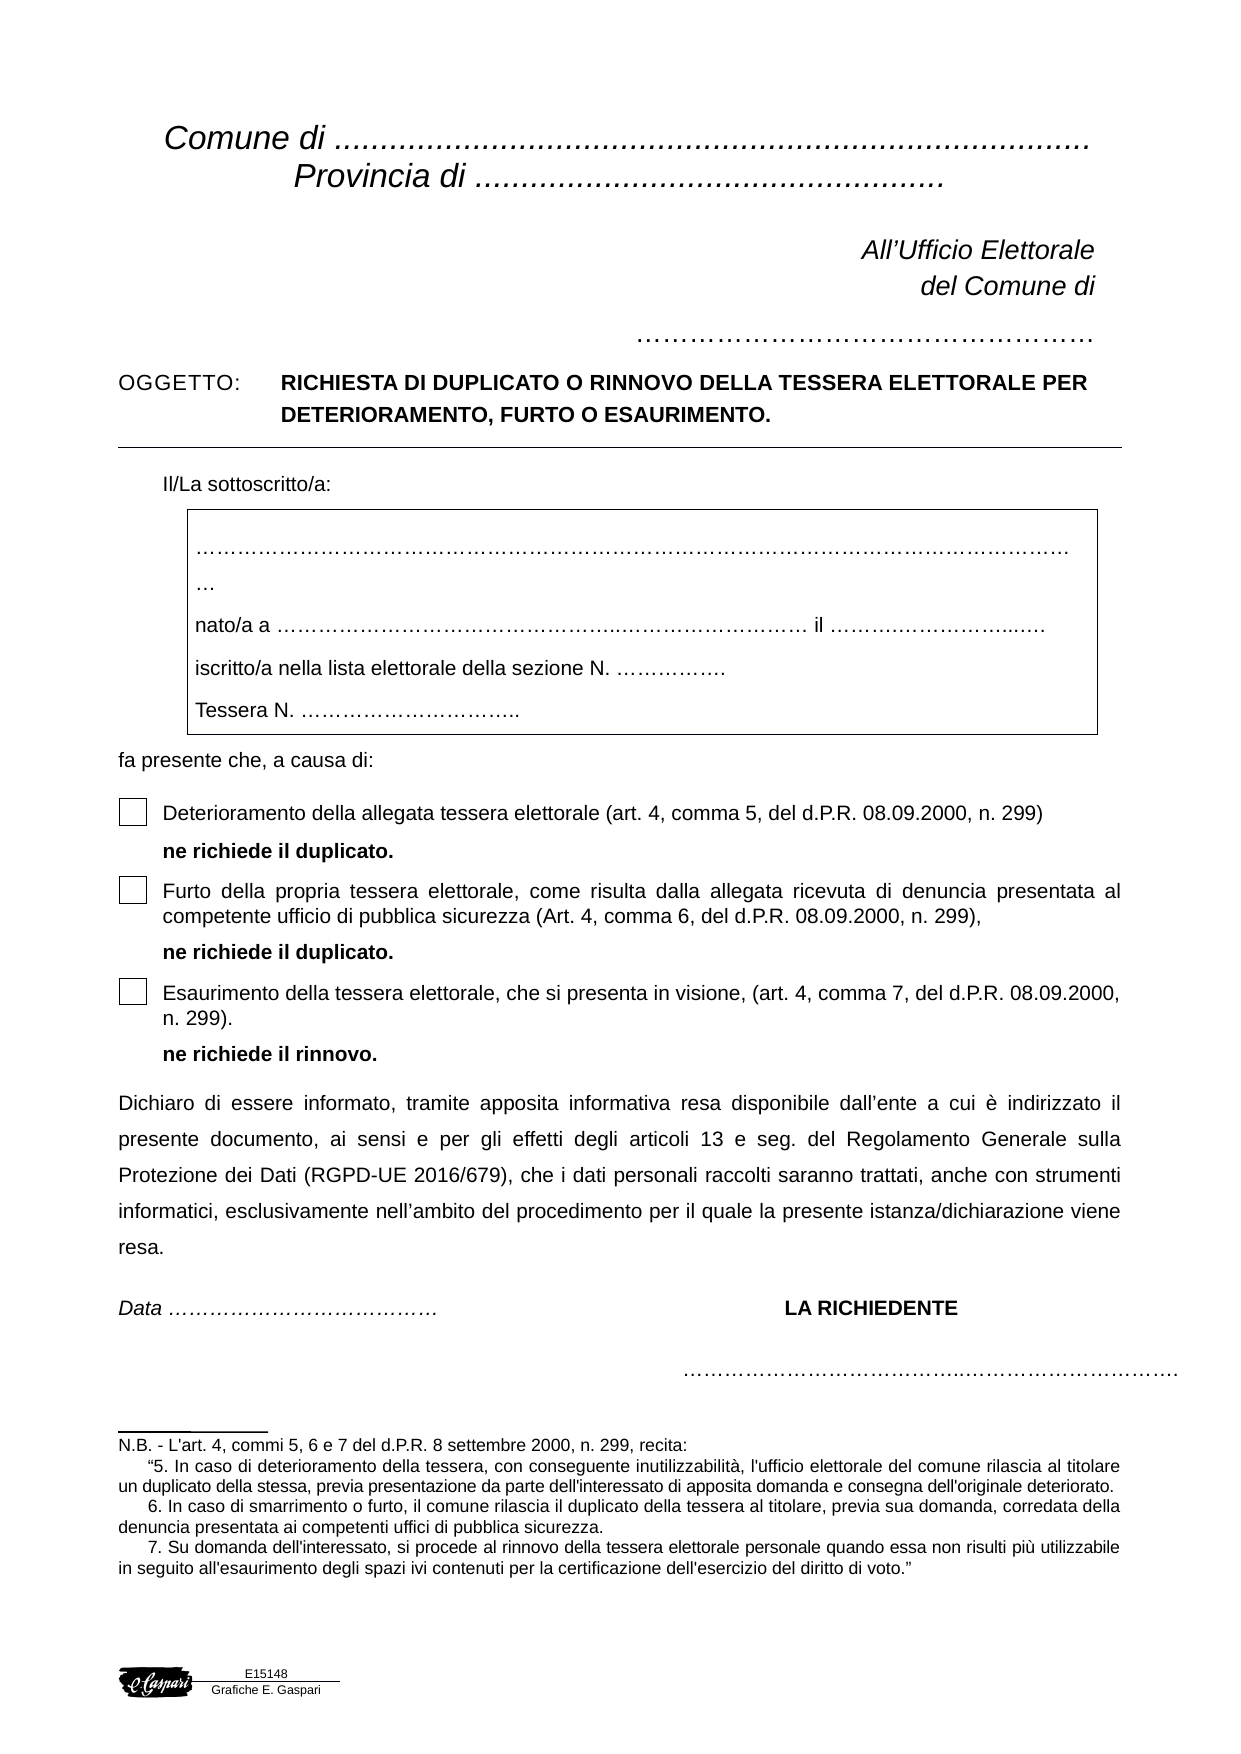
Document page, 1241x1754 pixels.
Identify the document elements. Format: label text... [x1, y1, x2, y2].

text Esaurimento della tessera elettorale, che si presenta in visione, (art. 4, comma 7, del d.P.R. 08.09.2000, n. 299). [118, 977, 1122, 1029]
text l Comune di .................................................................................. [118, 118, 1122, 157]
text OGGETTO: RICHIESTA DI DUPLICATO O RINNOVO DELLA TESSERA ELETTORALE PER DETERIORAMENTO, FURTO O ESAURIMENTO. [118, 369, 1122, 427]
text Furto della propria tessera elettorale, come risulta dalla allegata ricevuta di denuncia presentata al competente ufficio di pubblica sicurezza (Art. 4, comma 6, del d.P.R. 08.09.2000, n. 299), [118, 875, 1122, 928]
text “5. In caso di deterioramento della tessera, con conseguente inutilizzabilità, l'ufficio elettorale del comune rilascia al titolare un duplicato della stessa, previa presentazione da parte dell'interessato di apposita domanda e consegna dell'originale deteriorato. [118, 1455, 1122, 1496]
picture [118, 1666, 193, 1698]
text ne richiede il duplicato. [118, 838, 1122, 862]
text Data ………………………………… LA RICHIEDENTE [118, 1295, 1122, 1319]
text del Comune di [694, 270, 1095, 301]
text N.B. - L'art. 4, commi 5, 6 e 7 del d.P.R. 8 settembre 2000, n. 299, recita: [118, 1435, 1122, 1455]
text ne richiede il rinnovo. [118, 1042, 1122, 1066]
table_header ………………………………………………………………………………………………………………… nato/a a …………………………………………..……………………… il ……….……………...…. iscritto/a nella lista elettorale della sezione N. ……………. Tessera N. ………………………….. [188, 510, 1097, 734]
text Deterioramento della allegata tessera elettorale (art. 4, comma 5, del d.P.R. 08.09.2000, n. 299) [118, 797, 1122, 826]
text fa presente che, a causa di: [118, 748, 1122, 772]
text …………………………………………… [591, 317, 1095, 348]
text Il/La sottoscritto/a: [162, 472, 1122, 496]
text ne richiede il duplicato. [118, 940, 1122, 964]
text 6. In caso di smarrimento o furto, il comune rilascia il duplicato della tessera al titolare, previa sua domanda, corredata della denuncia presentata ai competenti uffici di pubblica sicurezza. [118, 1496, 1122, 1537]
text Dichiaro di essere informato, tramite apposita informativa resa disponibile dall’ente a cui è indirizzato il presente documento, ai sensi e per gli effetti degli articoli 13 e seg. del Regolamento Generale sulla Protezione dei Dati (RGPD-UE 2016/679), che i dati personali raccolti saranno trattati, anche con strumenti informatici, esclusivamente nell’ambito del procedimento per il quale la presente istanza/dichiarazione viene resa. [118, 1091, 1122, 1258]
text …………………………………..…………………………. [118, 1356, 1122, 1380]
text All’Ufficio Elettorale [635, 234, 1095, 265]
text Provincia di ................................................... [118, 157, 1122, 195]
text 7. Su domanda dell'interessato, si procede al rinnovo della tessera elettorale personale quando essa non risulti più utilizzabile in seguito all'esaurimento degli spazi ivi contenuti per la certificazione dell'esercizio del diritto di voto.” [118, 1537, 1122, 1578]
